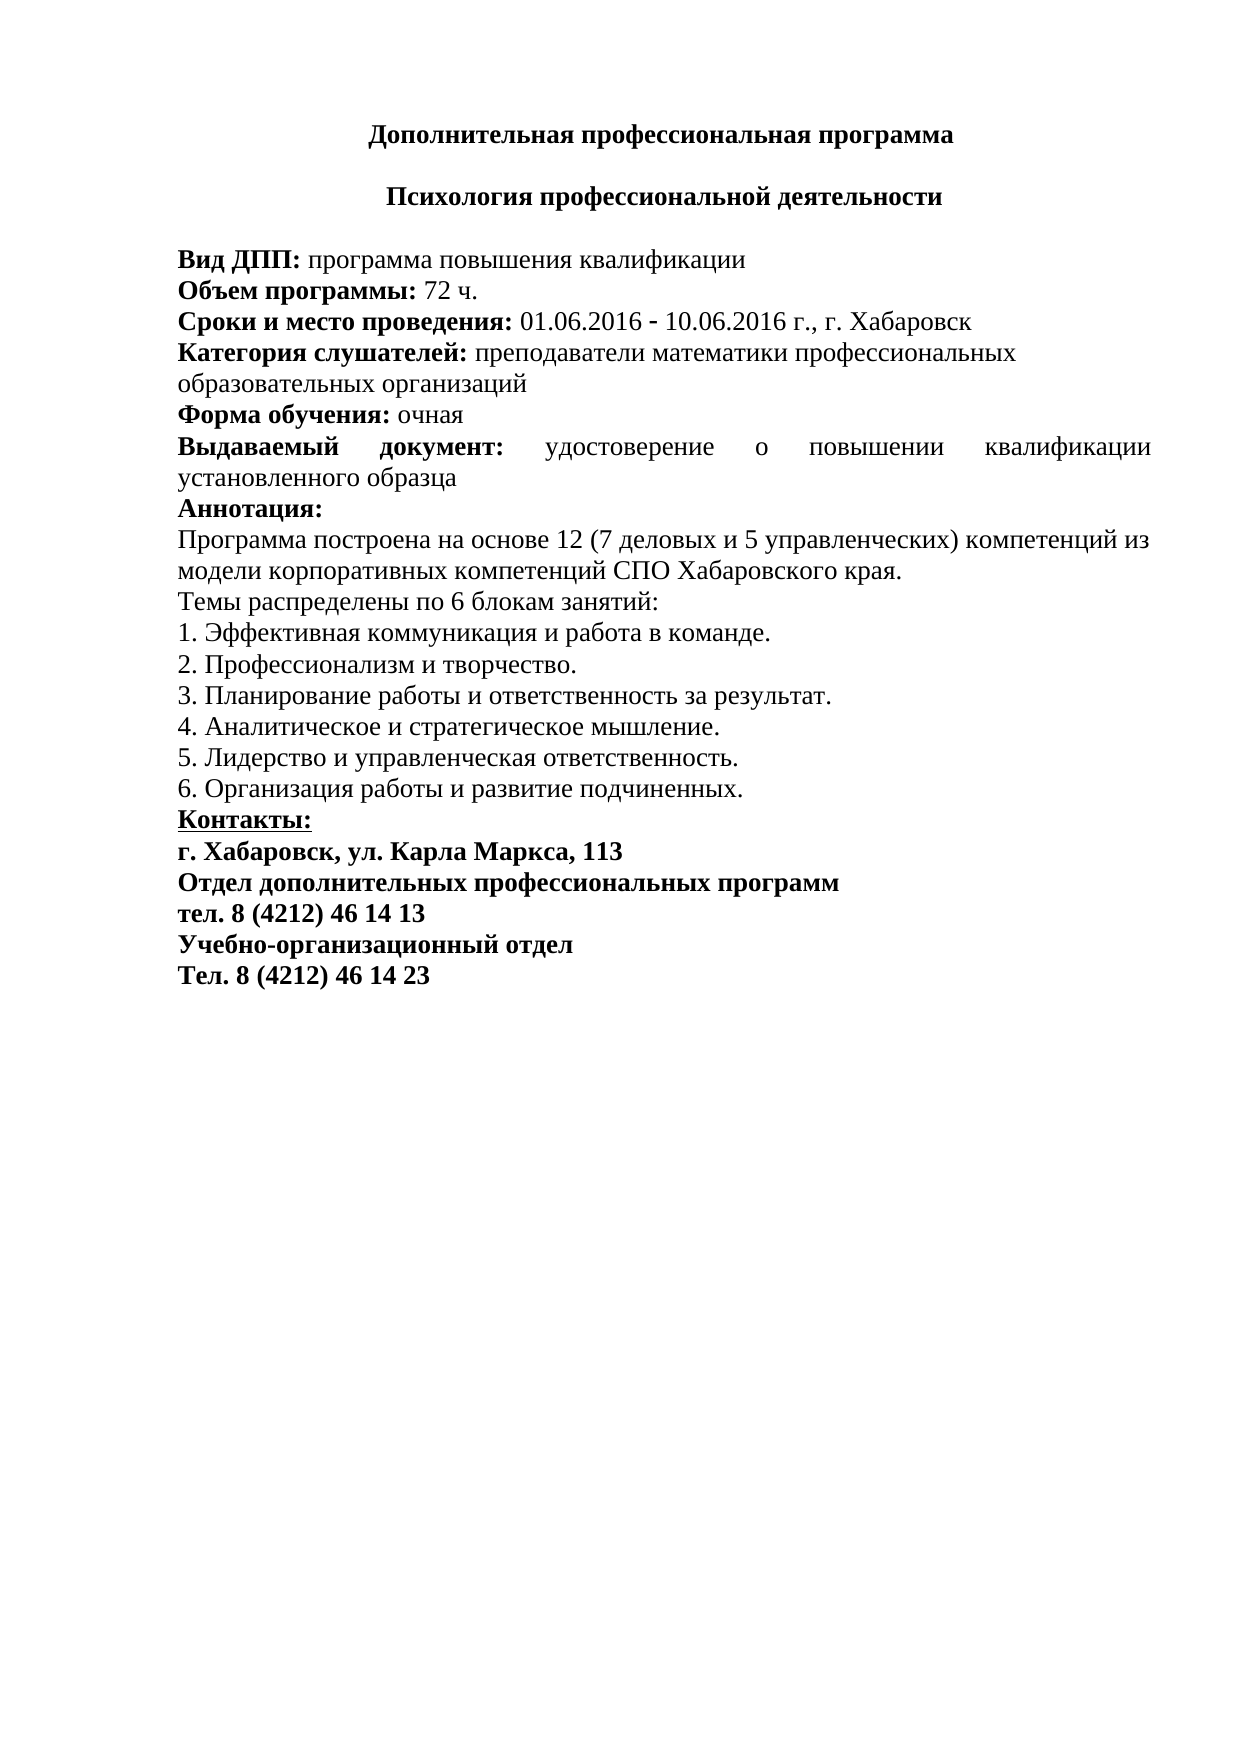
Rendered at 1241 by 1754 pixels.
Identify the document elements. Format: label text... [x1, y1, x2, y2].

text Выдаваемый документ: удостоверение о повышении квалификации установленного образца [177, 430, 1152, 492]
text Программа построена на основе 12 (7 деловых и 5 управленческих) компетенций из модели корпоративных компетенций СПО Хабаровского края. [177, 523, 1152, 585]
text Сроки и место проведения: 01.06.2016  10.06.2016 г., г. Хабаровск [177, 305, 1152, 336]
text Объем программы: 72 ч. [177, 274, 1152, 305]
text г. Хабаровск, ул. Карла Маркса, 113 [177, 834, 1152, 866]
text 1. Эффективная коммуникация и работа в команде. [177, 617, 1152, 648]
text 4. Аналитическое и стратегическое мышление. [177, 710, 1152, 741]
text 5. Лидерство и управленческая ответственность. [177, 741, 1152, 772]
text Контакты: [177, 803, 1152, 834]
text Учебно-организационный отдел [177, 928, 1152, 959]
text Темы распределены по 6 блокам занятий: [177, 585, 1152, 617]
text Категория слушателей: преподаватели математики профессиональных образовательных организаций [177, 336, 1152, 398]
text Отдел дополнительных профессиональных программ [177, 866, 1152, 897]
text Вид ДПП: программа повышения квалификации [177, 243, 1152, 274]
text 3. Планирование работы и ответственность за результат. [177, 679, 1152, 710]
text 6. Организация работы и развитие подчиненных. [177, 772, 1152, 803]
text Тел. 8 (4212) 46 14 23 [177, 959, 1152, 990]
text Дополнительная профессиональная программа [177, 118, 1152, 149]
text тел. 8 (4212) 46 14 13 [177, 897, 1152, 928]
text 2. Профессионализм и творчество. [177, 648, 1152, 679]
text Аннотация: [177, 492, 1152, 523]
text Психология профессиональной деятельности [177, 180, 1152, 212]
text Форма обучения: очная [177, 398, 1152, 430]
